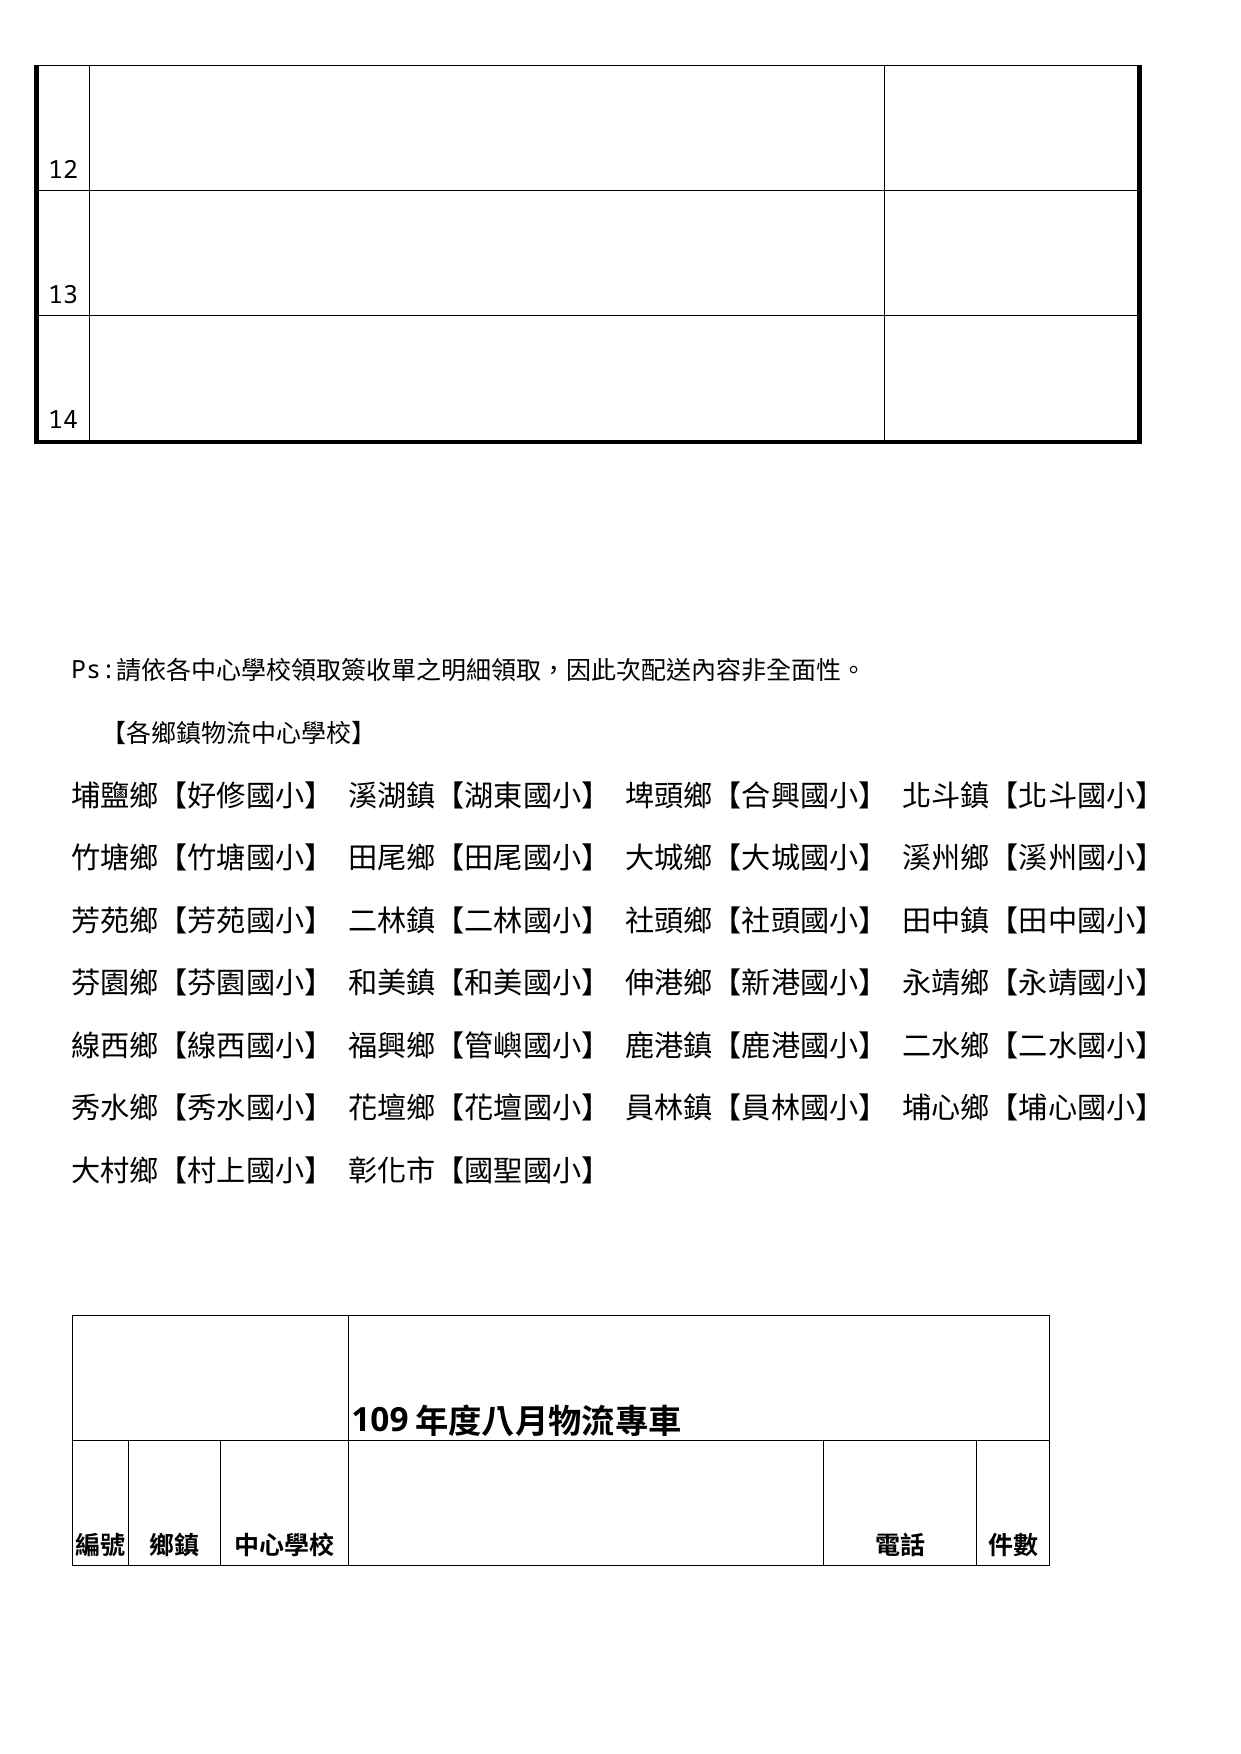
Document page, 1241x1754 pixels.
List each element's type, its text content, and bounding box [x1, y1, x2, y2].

table_cell 14 [39, 316, 89, 439]
table_cell [90, 316, 884, 439]
text 秀水鄉【秀水國小】 花壇鄉【花壇國小】 員林鎮【員林國小】 埔心鄉【埔心國小】 [71, 1064, 1169, 1127]
table_cell 13 [39, 191, 89, 314]
table_cell 件數 [977, 1441, 1049, 1564]
table_header [129, 1316, 220, 1439]
table_header [73, 1316, 128, 1439]
text 竹塘鄉【竹塘國小】 田尾鄉【田尾國小】 大城鄉【大城國小】 溪州鄉【溪州國小】 [71, 814, 1169, 877]
table_header [220, 1316, 348, 1439]
table_header 109年度八月物流專車 [349, 1316, 823, 1439]
table_cell [90, 191, 884, 314]
table_cell 電話 [824, 1441, 976, 1564]
table_cell 中心學校 [221, 1441, 348, 1564]
text 【各鄉鎮物流中心學校】 [71, 689, 1169, 752]
table_cell [885, 66, 1137, 189]
text Ps:請依各中心學校領取簽收單之明細領取，因此次配送內容非全面性。 [71, 627, 1169, 689]
text 芬園鄉【芬園國小】 和美鎮【和美國小】 伸港鄉【新港國小】 永靖鄉【永靖國小】 [71, 939, 1169, 1002]
table_cell [885, 191, 1137, 314]
text 大村鄉【村上國小】 彰化市【國聖國小】 [71, 1127, 1169, 1189]
text 芳苑鄉【芳苑國小】 二林鎮【二林國小】 社頭鄉【社頭國小】 田中鎮【田中國小】 [71, 877, 1169, 939]
table_cell [349, 1441, 823, 1564]
table_header [976, 1316, 1049, 1439]
table_header [823, 1316, 976, 1439]
table_cell 12 [39, 66, 89, 189]
table_cell [885, 316, 1137, 439]
table_cell 鄉鎮 [129, 1441, 220, 1564]
table_cell 編號 [73, 1441, 128, 1564]
table_cell [90, 66, 884, 189]
text 埔鹽鄉【好修國小】 溪湖鎮【湖東國小】 埤頭鄉【合興國小】 北斗鎮【北斗國小】 [71, 752, 1169, 814]
text 線西鄉【線西國小】 福興鄉【管嶼國小】 鹿港鎮【鹿港國小】 二水鄉【二水國小】 [71, 1002, 1169, 1064]
